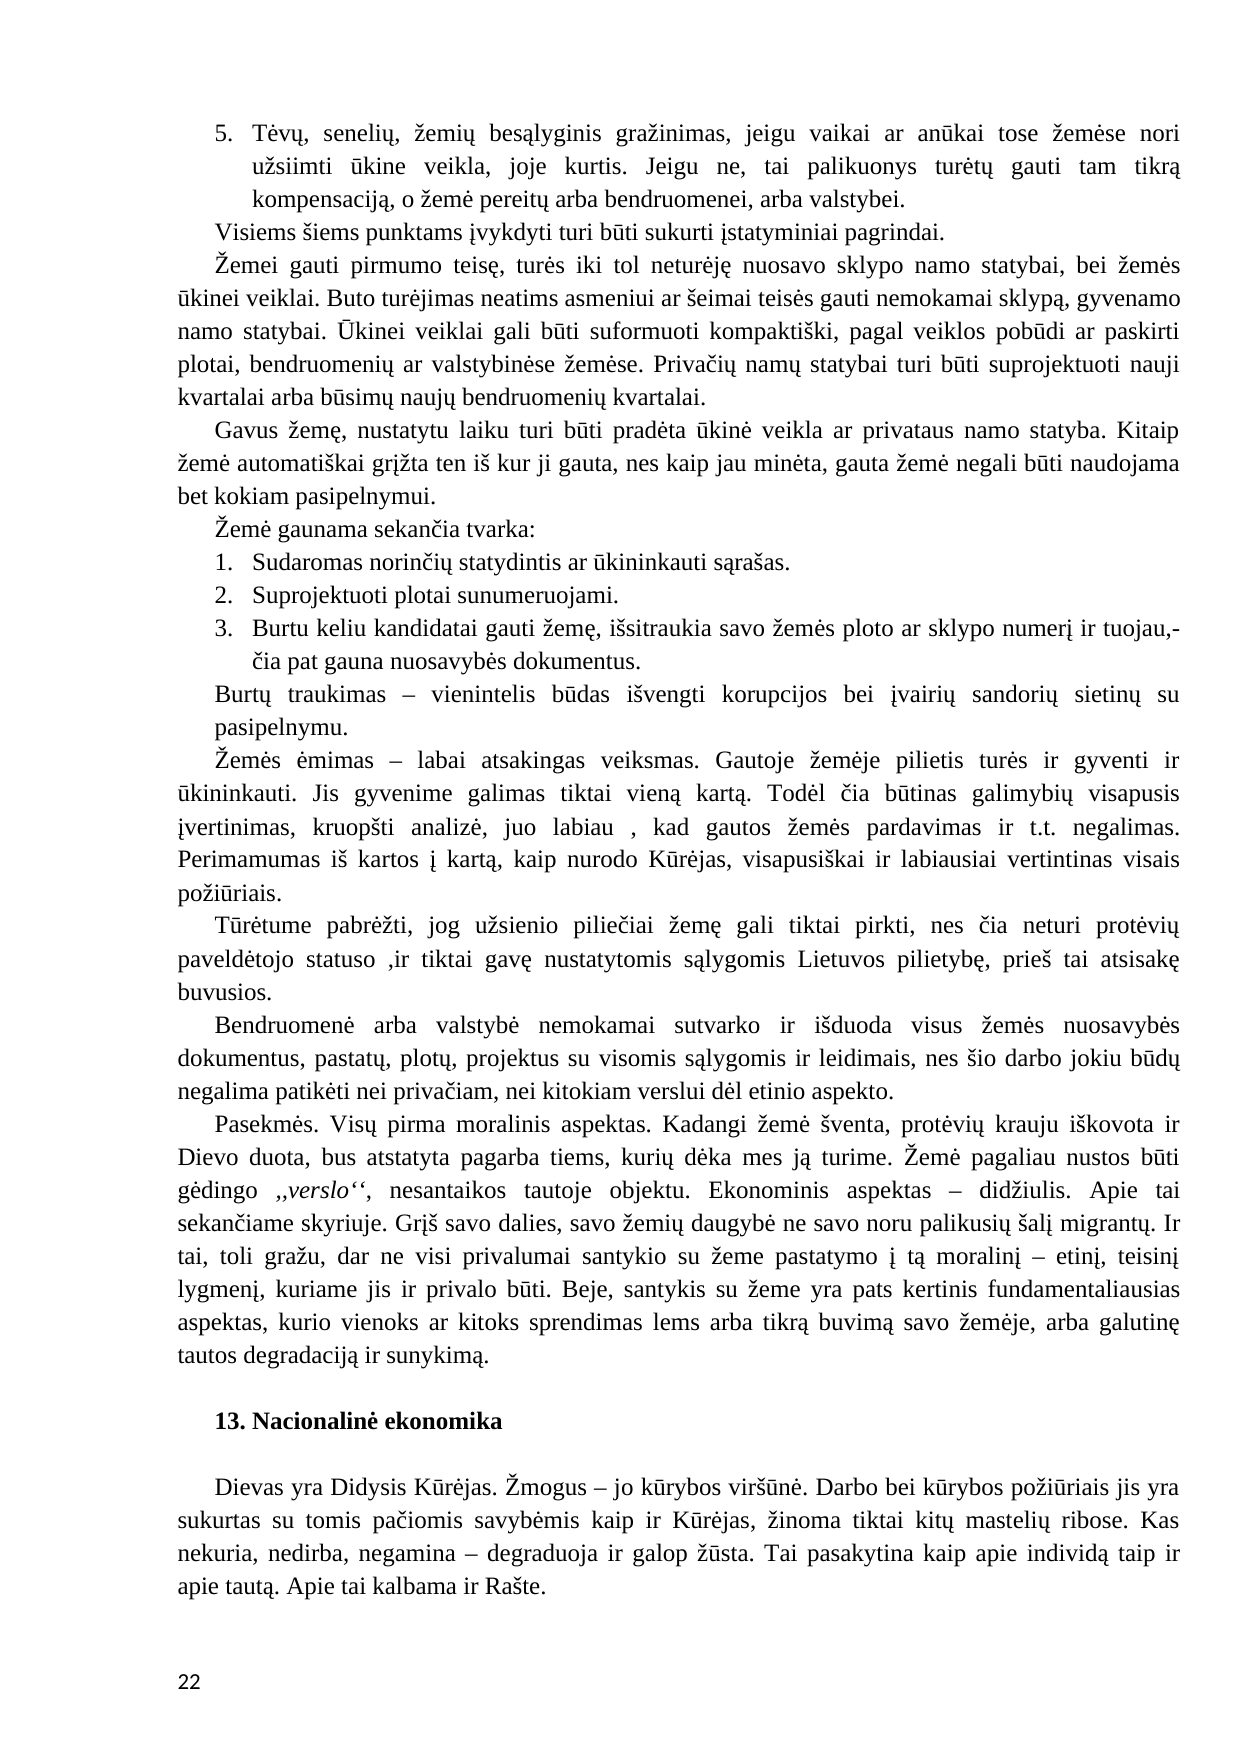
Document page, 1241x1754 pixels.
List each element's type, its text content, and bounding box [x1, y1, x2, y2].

text Žemei gauti pirmumo teisę, turės iki tol neturėję nuosavo sklypo namo statybai, bei žemės ūkinei veiklai. Buto turėjimas neatims asmeniui ar šeimai teisės gauti nemokamai sklypą, gyvenamo namo statybai. Ūkinei veiklai gali būti suformuoti kompaktiški, pagal veiklos pobūdi ar paskirti plotai, bendruomenių ar valstybinėse žemėse. Privačių namų statybai turi būti suprojektuoti nauji kvartalai arba būsimų naujų bendruomenių kvartalai. [177, 250, 1181, 411]
list Burtu keliu kandidatai gauti žemę, išsitraukia savo žemės ploto ar sklypo numerį ir tuojau,-čia pat gauna nuosavybės dokumentus. [214, 613, 1181, 675]
text Dievas yra Didysis Kūrėjas. Žmogus – jo kūrybos viršūnė. Darbo bei kūrybos požiūriais jis yra sukurtas su tomis pačiomis savybėmis kaip ir Kūrėjas, žinoma tiktai kitų mastelių ribose. Kas nekuria, nedirba, negamina – degraduoja ir galop žūsta. Tai pasakytina kaip apie individą taip ir apie tautą. Apie tai kalbama ir Rašte. [177, 1472, 1181, 1600]
list Sudaromas norinčių statydintis ar ūkininkauti sąrašas. [214, 547, 1181, 576]
list Suprojektuoti plotai sunumeruojami. [214, 580, 1181, 609]
text Gavus žemę, nustatytu laiku turi būti pradėta ūkinė veikla ar privataus namo statyba. Kitaip žemė automatiškai grįžta ten iš kur ji gauta, nes kaip jau minėta, gauta žemė negali būti naudojama bet kokiam pasipelnymui. [177, 415, 1181, 510]
text Tūrėtume pabrėžti, jog užsienio piliečiai žemę gali tiktai pirkti, nes čia neturi protėvių paveldėtojo statuso ,ir tiktai gavę nustatytomis sąlygomis Lietuvos pilietybę, prieš tai atsisakę buvusios. [177, 911, 1181, 1005]
list Tėvų, senelių, žemių besąlyginis gražinimas, jeigu vaikai ar anūkai tose žemėse nori užsiimti ūkine veikla, joje kurtis. Jeigu ne, tai palikuonys turėtų gauti tam tikrą kompensaciją, o žemė pereitų arba bendruomenei, arba valstybei. [214, 118, 1181, 213]
text Pasekmės. Visų pirma moralinis aspektas. Kadangi žemė šventa, protėvių krauju iškovota ir Dievo duota, bus atstatyta pagarba tiems, kurių dėka mes ją turime. Žemė pagaliau nustos būti gėdingo ,,verslo‘‘, nesantaikos tautoje objektu. Ekonominis aspektas – didžiulis. Apie tai sekančiame skyriuje. Grįš savo dalies, savo žemių daugybė ne savo noru palikusių šalį migrantų. Ir tai, toli gražu, dar ne visi privalumai santykio su žeme pastatymo į tą moralinį – etinį, teisinį lygmenį, kuriame jis ir privalo būti. Beje, santykis su žeme yra pats kertinis fundamentaliausias aspektas, kurio vienoks ar kitoks sprendimas lems arba tikrą buvimą savo žemėje, arba galutinę tautos degradaciją ir sunykimą. [177, 1109, 1181, 1369]
text Visiems šiems punktams įvykdyti turi būti sukurti įstatyminiai pagrindai. [214, 217, 1181, 246]
text Burtų traukimas – vienintelis būdas išvengti korupcijos bei įvairių sandorių sietinų su pasipelnymu. [214, 679, 1181, 741]
text Žemės ėmimas – labai atsakingas veiksmas. Gautoje žemėje pilietis turės ir gyventi ir ūkininkauti. Jis gyvenime galimas tiktai vieną kartą. Todėl čia būtinas galimybių visapusis įvertinimas, kruopšti analizė, juo labiau , kad gautos žemės pardavimas ir t.t. negalimas. Perimamumas iš kartos į kartą, kaip nurodo Kūrėjas, visapusiškai ir labiausiai vertintinas visais požiūriais. [177, 746, 1181, 906]
text Žemė gaunama sekančia tvarka: [177, 514, 1181, 543]
text Bendruomenė arba valstybė nemokamai sutvarko ir išduoda visus žemės nuosavybės dokumentus, pastatų, plotų, projektus su visomis sąlygomis ir leidimais, nes šio darbo jokiu būdų negalima patikėti nei privačiam, nei kitokiam verslui dėl etinio aspekto. [177, 1010, 1181, 1104]
list Nacionalinė ekonomika [214, 1406, 1181, 1435]
